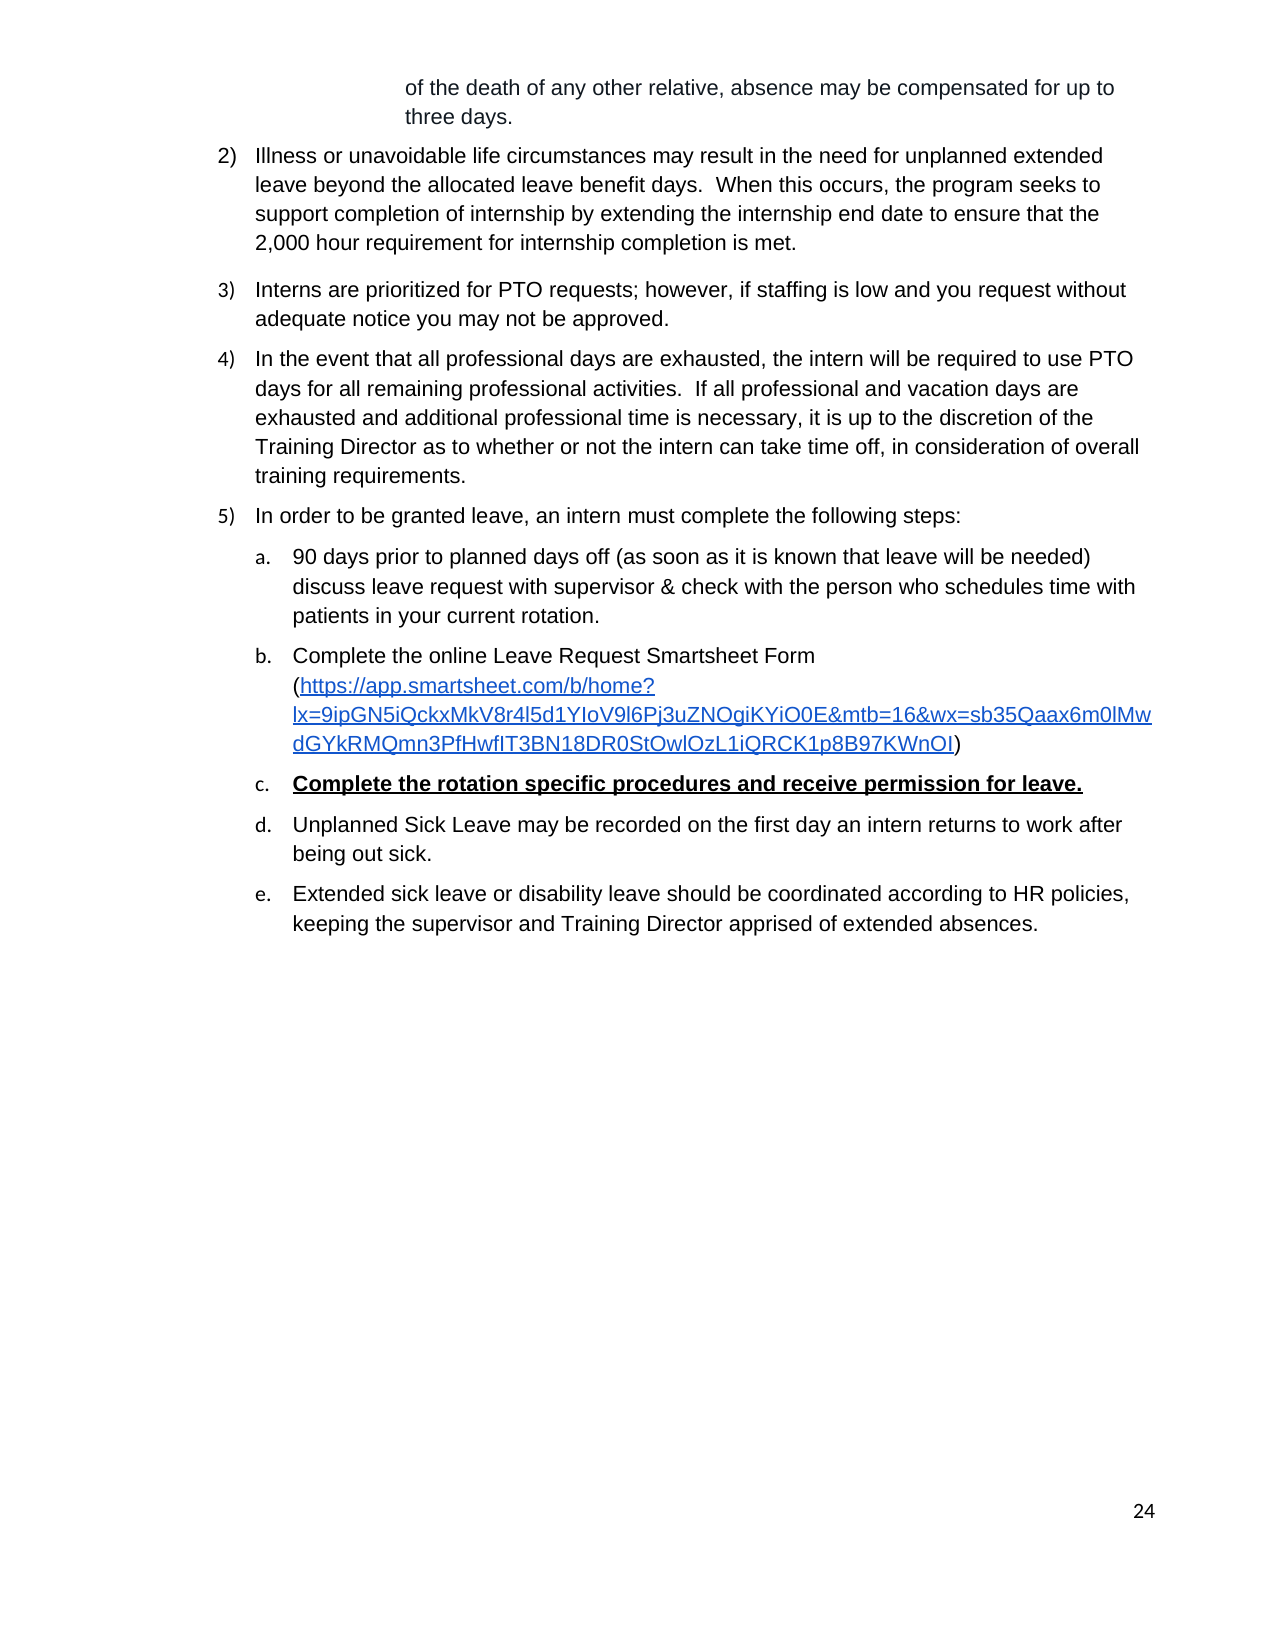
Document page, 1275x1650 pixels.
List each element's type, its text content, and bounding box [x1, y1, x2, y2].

list of the death of any other relative, absence may be compensated for up to three days. [367, 75, 1155, 129]
list Illness or unavoidable life circumstances may result in the need for unplanned extended leave beyond the allocated leave benefit days. When this occurs, the program seeks to support completion of internship by extending the internship end date to ensure that the 2,000 hour requirement for internship completion is met. [217, 143, 1155, 255]
list 90 days prior to planned days off (as soon as it is known that leave will be needed) discuss leave request with supervisor & check with the person who schedules time with patients in your current rotation. [255, 543, 1155, 628]
list Complete the online Leave Request Smartsheet Form (https://app.smartsheet.com/b/home?lx=9ipGN5iQckxMkV8r4l5d1YIoV9l6Pj3uZNOgiKYiO0E&mtb=16&wx=sb35Qaax6m0lMwdGYkRMQmn3PfHwfIT3BN18DR0StOwlOzL1iQRCK1p8B97KWnOI) [255, 642, 1155, 756]
list In the event that all professional days are exhausted, the intern will be required to use PTO days for all remaining professional activities. If all professional and vacation days are exhausted and additional professional time is necessary, it is up to the discretion of the Training Director as to whether or not the intern can take time off, in consideration of overall training requirements. [217, 346, 1155, 488]
list In order to be granted leave, an intern must complete the following steps: [217, 502, 1155, 529]
list Complete the rotation specific procedures and receive permission for leave. [255, 770, 1155, 796]
list Extended sick leave or disability leave should be coordinated according to HR policies, keeping the supervisor and Training Director apprised of extended absences. [255, 881, 1155, 936]
list Unplanned Sick Leave may be recorded on the first day an intern returns to work after being out sick. [255, 811, 1155, 866]
list Interns are prioritized for PTO requests; however, if staffing is low and you request without adequate notice you may not be approved. [217, 276, 1155, 331]
